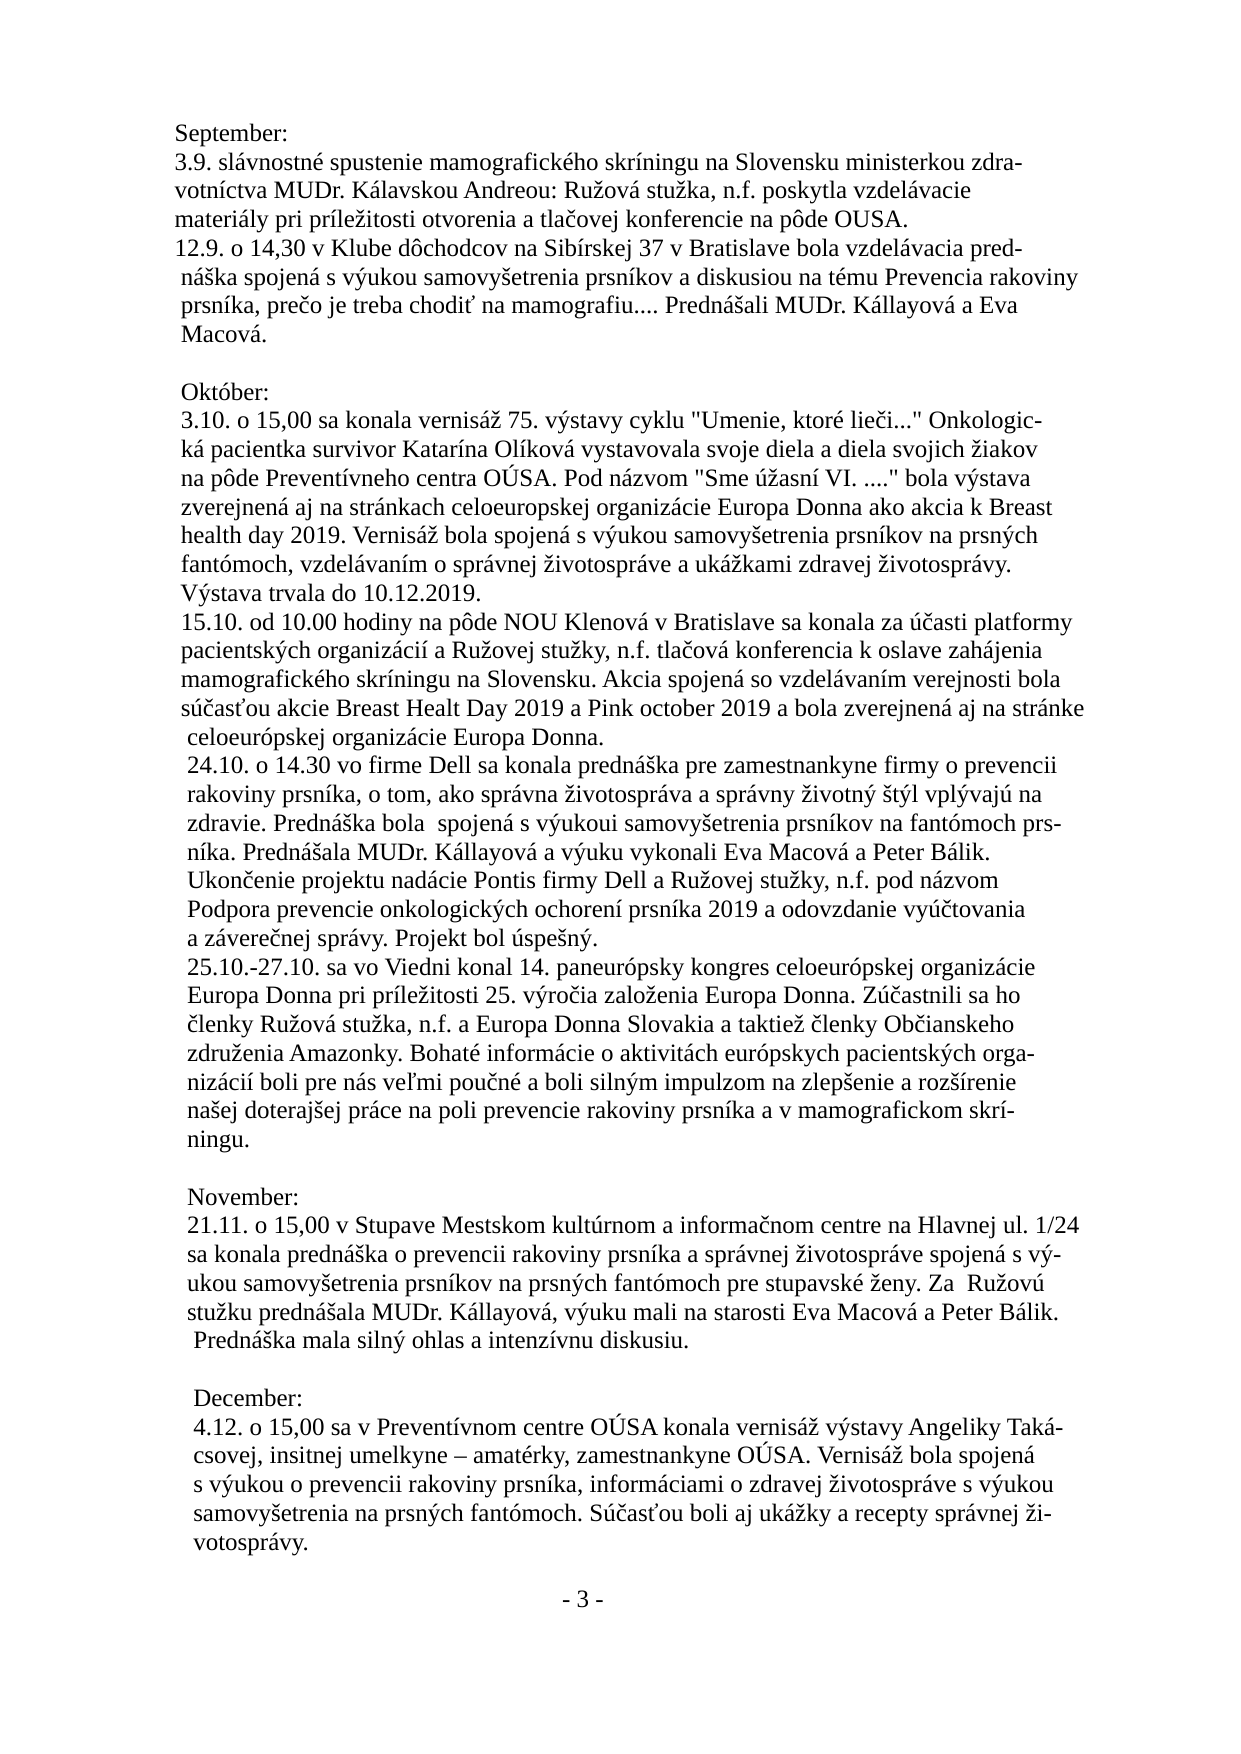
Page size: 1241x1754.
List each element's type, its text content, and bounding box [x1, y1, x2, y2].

text a záverečnej správy. Projekt bol úspešný. [118, 923, 1122, 952]
text celoeurópskej organizácie Europa Donna. [118, 722, 1122, 751]
text fantómoch, vzdelávaním o správnej životospráve a ukážkami zdravej životosprávy. [118, 549, 1122, 578]
text - 3 - [118, 1584, 1122, 1613]
text votníctva MUDr. Kálavskou Andreou: Ružová stužka, n.f. poskytla vzdelávacie [118, 176, 1122, 204]
text September: [118, 118, 1122, 147]
text sa konala prednáška o prevencii rakoviny prsníka a správnej životospráve spojená s vý- [118, 1239, 1122, 1268]
text 4.12. o 15,00 sa v Preventívnom centre OÚSA konala vernisáž výstavy Angeliky Taká- [118, 1412, 1122, 1441]
text 12.9. o 14,30 v Klube dôchodcov na Sibírskej 37 v Bratislave bola vzdelávacia pred- [118, 233, 1122, 262]
text 3.9. slávnostné spustenie mamografického skríningu na Slovensku ministerkou zdra- [118, 147, 1122, 176]
text Europa Donna pri príležitosti 25. výročia založenia Europa Donna. Zúčastnili sa ho [118, 981, 1122, 1009]
text health day 2019. Vernisáž bola spojená s výukou samovyšetrenia prsníkov na prsných [118, 521, 1122, 549]
text csovej, insitnej umelkyne – amatérky, zamestnankyne OÚSA. Vernisáž bola spojená [118, 1441, 1122, 1469]
text Október: [118, 377, 1122, 406]
text pacientských organizácií a Ružovej stužky, n.f. tlačová konferencia k oslave zahájenia [118, 636, 1122, 664]
text členky Ružová stužka, n.f. a Europa Donna Slovakia a taktiež členky Občianskeho [118, 1009, 1122, 1038]
text našej doterajšej práce na poli prevencie rakoviny prsníka a v mamografickom skrí- [118, 1096, 1122, 1124]
text združenia Amazonky. Bohaté informácie o aktivitách európskych pacientských orga- [118, 1038, 1122, 1067]
text ká pacientka survivor Katarína Olíková vystavovala svoje diela a diela svojich žiakov [118, 434, 1122, 463]
text 25.10.-27.10. sa vo Viedni konal 14. paneurópsky kongres celoeurópskej organizácie [118, 952, 1122, 981]
text Prednáška mala silný ohlas a intenzívnu diskusiu. [118, 1326, 1122, 1354]
text stužku prednášala MUDr. Kállayová, výuku mali na starosti Eva Macová a Peter Bálik. [118, 1297, 1122, 1326]
text rakoviny prsníka, o tom, ako správna životospráva a správny životný štýl vplývajú na [118, 779, 1122, 808]
text 15.10. od 10.00 hodiny na pôde NOU Klenová v Bratislave sa konala za účasti platformy [118, 607, 1122, 636]
text Macová. [118, 319, 1122, 348]
text 21.11. o 15,00 v Stupave Mestskom kultúrnom a informačnom centre na Hlavnej ul. 1/24 [118, 1211, 1122, 1239]
text November: [118, 1182, 1122, 1211]
text náška spojená s výukou samovyšetrenia prsníkov a diskusiou na tému Prevencia rakoviny [118, 262, 1122, 291]
text zverejnená aj na stránkach celoeuropskej organizácie Europa Donna ako akcia k Breast [118, 492, 1122, 521]
text 3.10. o 15,00 sa konala vernisáž 75. výstavy cyklu "Umenie, ktoré lieči..." Onkologic- [118, 406, 1122, 434]
text súčasťou akcie Breast Healt Day 2019 a Pink october 2019 a bola zverejnená aj na stránke [118, 693, 1122, 722]
text zdravie. Prednáška bola spojená s výukoui samovyšetrenia prsníkov na fantómoch prs- [118, 808, 1122, 837]
text Výstava trvala do 10.12.2019. [118, 578, 1122, 607]
text Podpora prevencie onkologických ochorení prsníka 2019 a odovzdanie vyúčtovania [118, 894, 1122, 923]
text 24.10. o 14.30 vo firme Dell sa konala prednáška pre zamestnankyne firmy o prevencii [118, 751, 1122, 779]
text samovyšetrenia na prsných fantómoch. Súčasťou boli aj ukážky a recepty správnej ži- [118, 1498, 1122, 1527]
text s výukou o prevencii rakoviny prsníka, informáciami o zdravej životospráve s výukou [118, 1469, 1122, 1498]
text níka. Prednášala MUDr. Kállayová a výuku vykonali Eva Macová a Peter Bálik. [118, 837, 1122, 866]
text na pôde Preventívneho centra OÚSA. Pod názvom "Sme úžasní VI. ...." bola výstava [118, 463, 1122, 492]
text nizácií boli pre nás veľmi poučné a boli silným impulzom na zlepšenie a rozšírenie [118, 1067, 1122, 1096]
text Ukončenie projektu nadácie Pontis firmy Dell a Ružovej stužky, n.f. pod názvom [118, 866, 1122, 894]
text materiály pri príležitosti otvorenia a tlačovej konferencie na pôde OUSA. [118, 204, 1122, 233]
text ukou samovyšetrenia prsníkov na prsných fantómoch pre stupavské ženy. Za Ružovú [118, 1268, 1122, 1297]
text mamografického skríningu na Slovensku. Akcia spojená so vzdelávaním verejnosti bola [118, 664, 1122, 693]
text ningu. [118, 1124, 1122, 1153]
text votosprávy. [118, 1527, 1122, 1556]
text December: [118, 1383, 1122, 1412]
text prsníka, prečo je treba chodiť na mamografiu.... Prednášali MUDr. Kállayová a Eva [118, 291, 1122, 319]
